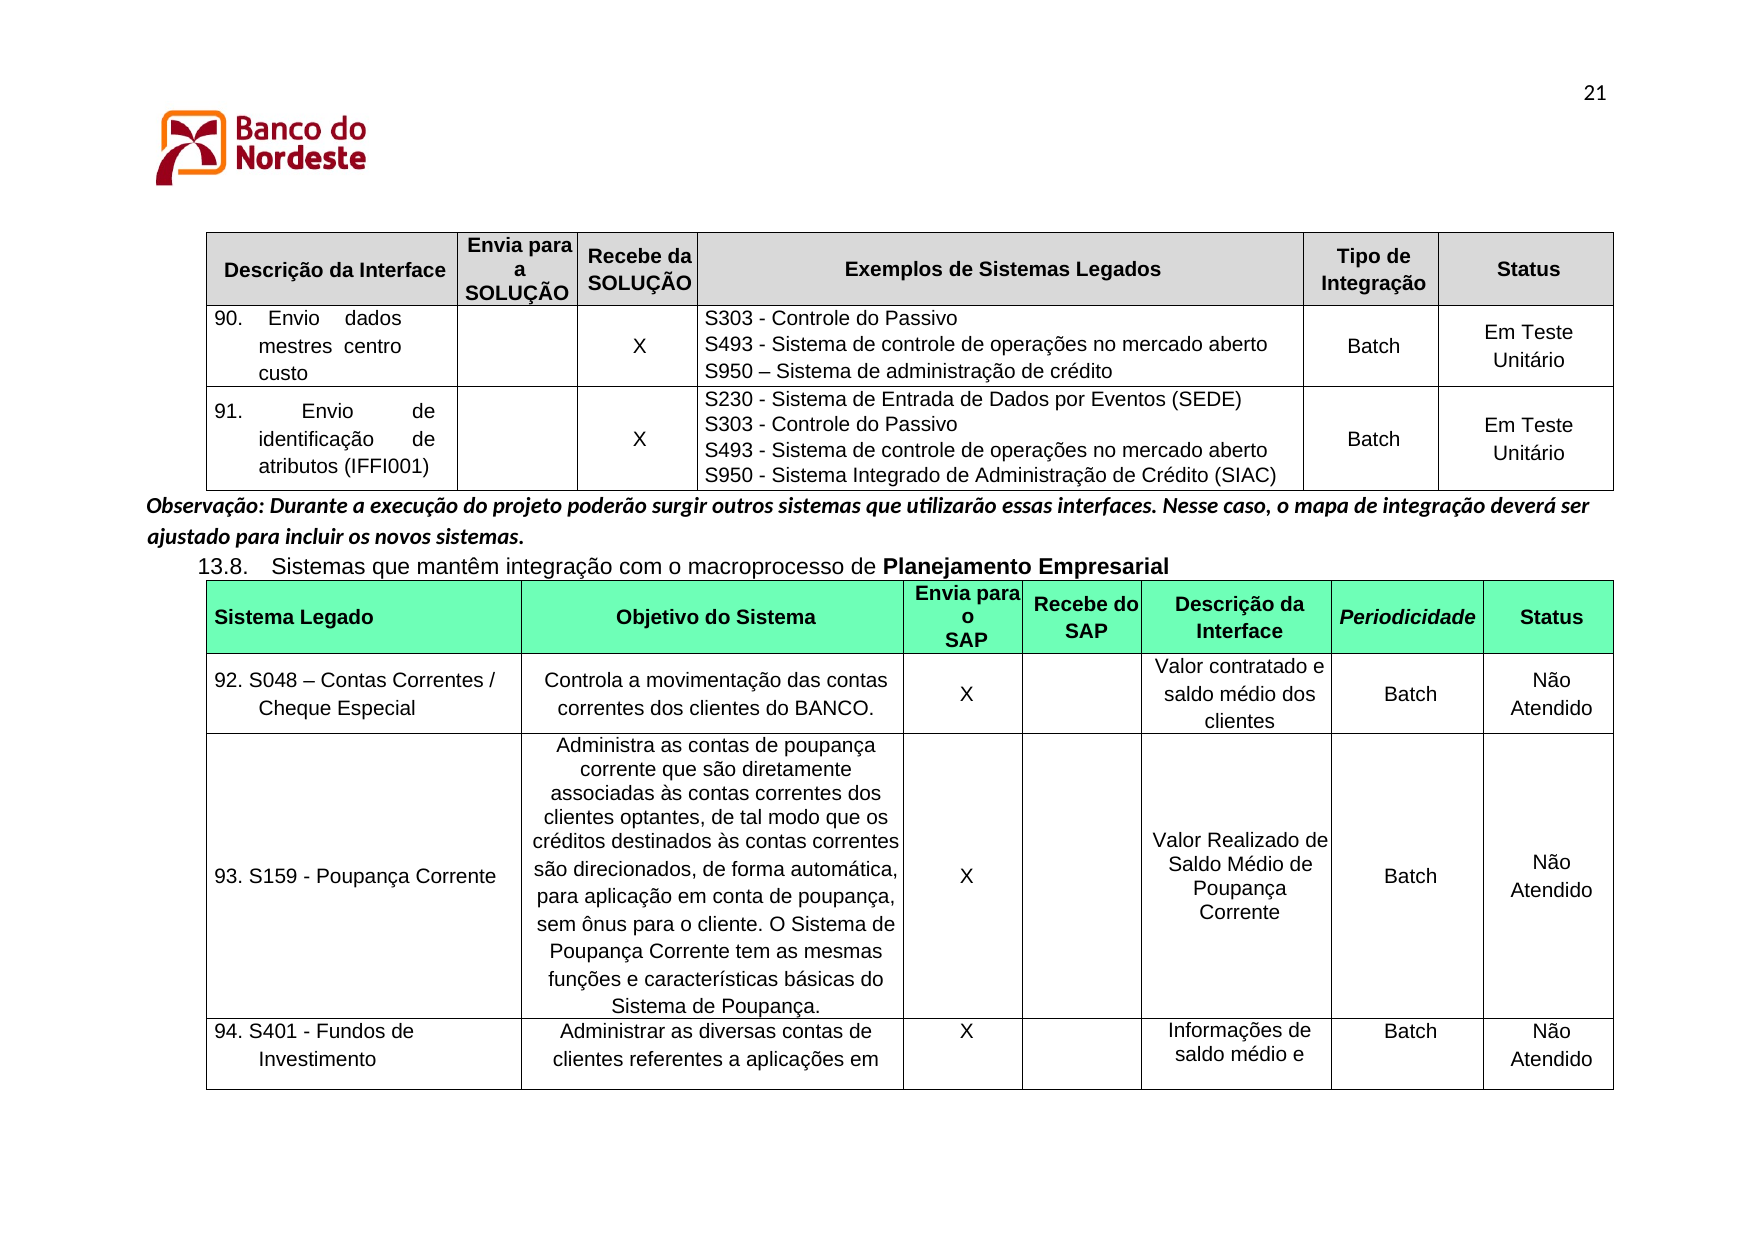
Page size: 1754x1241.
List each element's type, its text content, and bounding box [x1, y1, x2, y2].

table_cell Não Atendido [1484, 654, 1613, 733]
table_cell X [904, 734, 1022, 1018]
table_cell S303 - Controle do Passivo S493 - Sistema de controle de operações no mercado aberto S950 – Sistema de administração de crédito [698, 306, 1303, 386]
table_cell Não Atendido [1484, 734, 1613, 1018]
picture [147, 101, 372, 192]
table_cell Não Atendido [1484, 1019, 1613, 1089]
table_cell 90. Envio dados mestres centro custo [207, 306, 457, 386]
table_header Envia para a SOLUÇÃO [458, 233, 577, 305]
table_cell 93. S159 - Poupança Corrente [207, 734, 521, 1018]
table_cell Administrar as diversas contas de clientes referentes a aplicações em [522, 1019, 903, 1089]
table_cell Valor contratado e saldo médio dos clientes [1142, 654, 1331, 733]
table_header Status [1484, 581, 1613, 653]
table_header Sistema Legado [207, 581, 521, 653]
table_cell Batch [1332, 1019, 1483, 1089]
table_cell Administra as contas de poupança corrente que são diretamente associadas às contas correntes dos clientes optantes, de tal modo que os créditos destinados às contas correntes são direcionados, de forma automática, para aplicação em conta de poupança, sem ônus para o cliente. O Sistema de Poupança Corrente tem as mesmas funções e características básicas do Sistema de Poupança. [522, 734, 903, 1018]
table_header Envia para o SAP [904, 581, 1022, 653]
table_cell Batch [1332, 734, 1483, 1018]
table_header Recebe da SOLUÇÃO [578, 233, 697, 305]
table_header Tipo de Integração [1304, 233, 1438, 305]
table_header Periodicidade [1332, 581, 1483, 653]
table_cell Em Teste Unitário [1439, 387, 1613, 490]
table_header Exemplos de Sistemas Legados [698, 233, 1303, 305]
table_cell Controla a movimentação das contas correntes dos clientes do BANCO. [522, 654, 903, 733]
table_cell X [578, 387, 697, 490]
table_header Descrição da Interface [207, 233, 457, 305]
table_header Objetivo do Sistema [522, 581, 903, 653]
table_cell 91. Envio de identificação de atributos (IFFI001) [207, 387, 457, 490]
table_header Status [1439, 233, 1613, 305]
table_cell [458, 306, 577, 386]
table_cell [1023, 734, 1141, 1018]
text Observação: Durante a execução do projeto poderão surgir outros sistemas que utilizarão essas interfaces. Nesse caso, o mapa de integração deverá ser ajustado para incluir os novos sistemas. [146, 491, 1608, 550]
table_cell Batch [1332, 654, 1483, 733]
table_cell 94. S401 - Fundos de Investimento [207, 1019, 521, 1089]
table_cell [1023, 654, 1141, 733]
table_cell [458, 387, 577, 490]
table_cell X [904, 654, 1022, 733]
table_cell Valor Realizado de Saldo Médio de Poupança Corrente [1142, 734, 1331, 1018]
table_cell 92. S048 – Contas Correntes / Cheque Especial [207, 654, 521, 733]
table_cell Batch [1304, 306, 1438, 386]
table_cell X [904, 1019, 1022, 1089]
table_cell Informações de saldo médio e [1142, 1019, 1331, 1089]
table_header Recebe do SAP [1023, 581, 1141, 653]
list Sistemas que mantêm integração com o macroprocesso de Planejamento Empresarial [197, 553, 1606, 579]
table_cell [1023, 1019, 1141, 1089]
table_cell S230 - Sistema de Entrada de Dados por Eventos (SEDE) S303 - Controle do Passivo S493 - Sistema de controle de operações no mercado aberto S950 - Sistema Integrado de Administração de Crédito (SIAC) [698, 387, 1303, 490]
table_cell X [578, 306, 697, 386]
table_header Descrição da Interface [1142, 581, 1331, 653]
table_cell Batch [1304, 387, 1438, 490]
table_cell Em Teste Unitário [1439, 306, 1613, 386]
